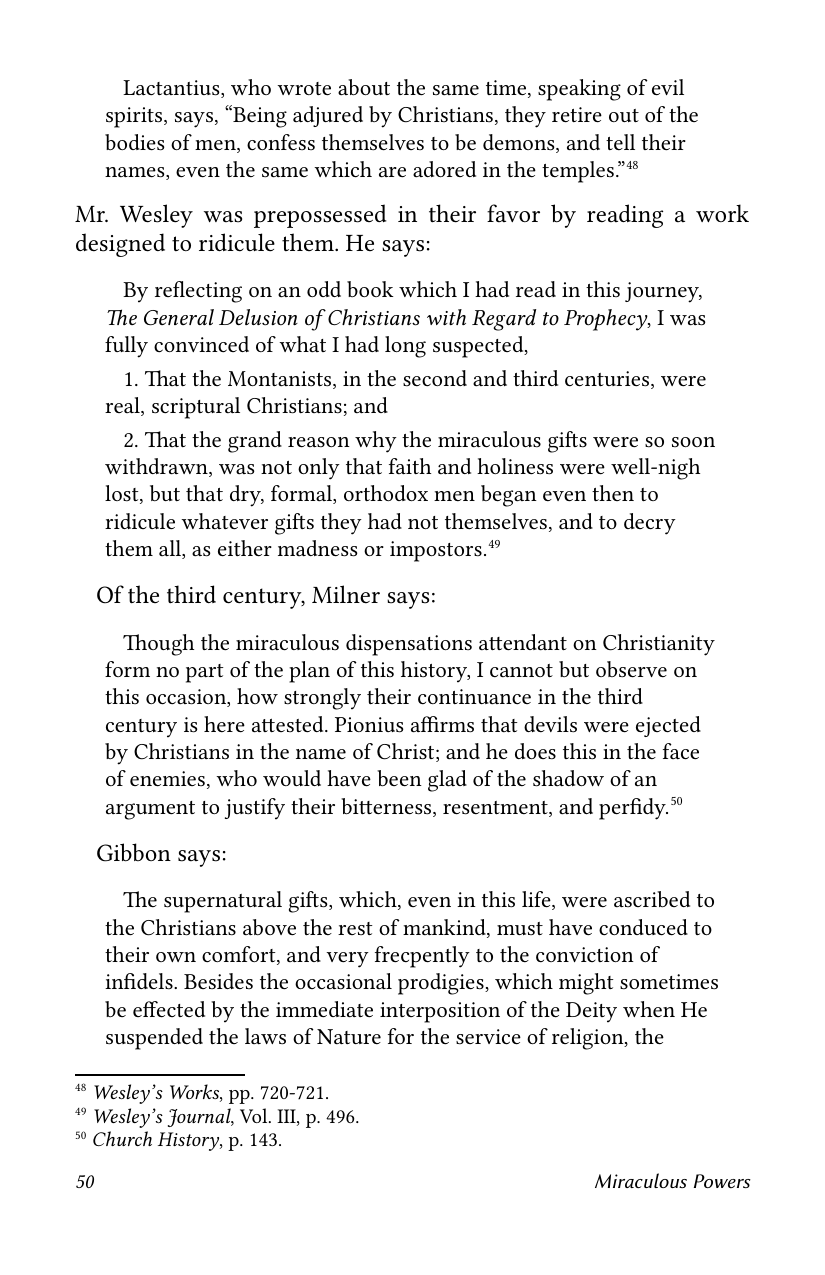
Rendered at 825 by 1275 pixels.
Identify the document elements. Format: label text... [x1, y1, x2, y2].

text By reflecting on an odd book which I had read in this journey, The General Delusion of Christians with Regard to Prophecy, I was fully convinced of what I had long suspected, [105, 277, 720, 358]
text Though the miraculous dispensations attendant on Christianity form no part of the plan of this history, I cannot but observe on this occasion, how strongly their continuance in the third century is here attested. Pionius affirms that devils were ejected by Christians in the name of Christ; and he does this in the face of enemies, who would have been glad of the shadow of an argument to justify their bitterness, resentment, and perfidy. [105, 629, 720, 820]
text Gibbon says: [75, 839, 750, 868]
text Church History, p. 143. [75, 1128, 750, 1152]
text Lactantius, who wrote about the same time, speaking of evil spirits, says, “Being adjured by Christians, they retire out of the bodies of men, confess themselves to be demons, and tell their names, even the same which are adored in the temples.” [105, 75, 720, 183]
text The supernatural gifts, which, even in this life, were ascribed to the Christians above the rest of mankind, must have conduced to their own comfort, and very frecpently to the conviction of infidels. Besides the occasional prodigies, which might sometimes be effected by the immediate interposition of the Deity when He suspended the laws of Nature for the service of religion, the [105, 887, 720, 1050]
text Mr. Wesley was prepossessed in their favor by reading a work designed to ridicule them. He says: [75, 199, 750, 258]
text Wesley’s Journal, Vol. III, p. 496. [75, 1104, 750, 1128]
text 2. That the grand reason why the miraculous gifts were so soon withdrawn, was not only that faith and holiness were well-nigh lost, but that dry, formal, orthodox men began even then to ridicule whatever gifts they had not themselves, and to decry them all, as either madness or impostors. [105, 426, 720, 562]
text Wesley’s Works, pp. 720-721. [75, 1081, 750, 1104]
text Of the third century, Milner says: [75, 581, 750, 610]
text 1. That the Montanists, in the second and third centuries, were real, scriptural Christians; and [105, 366, 720, 419]
